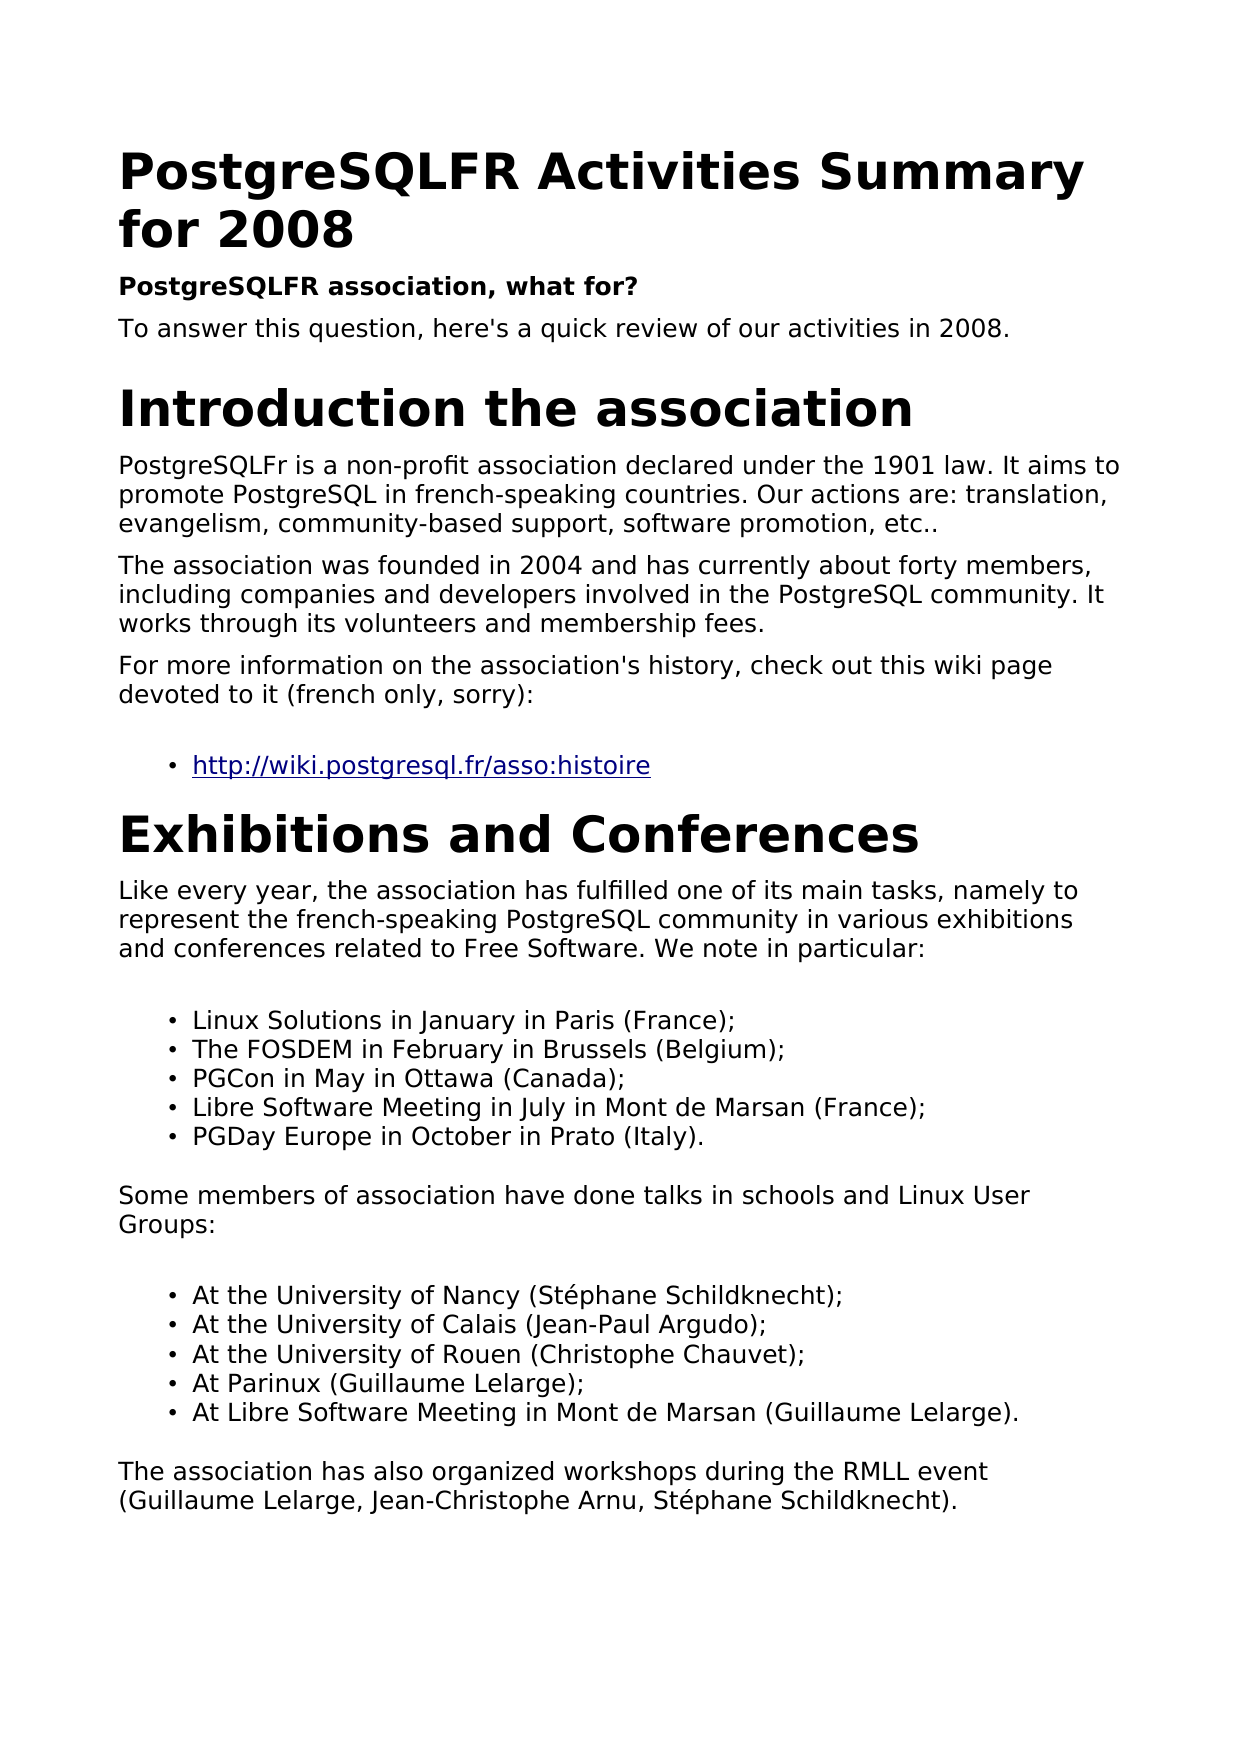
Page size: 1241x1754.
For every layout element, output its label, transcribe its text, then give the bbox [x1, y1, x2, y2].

list Libre Software Meeting in July in Mont de Marsan (France); [177, 1093, 1122, 1122]
text PostgreSQLFR association, what for? [118, 272, 1122, 301]
text The association was founded in 2004 and has currently about forty members, including companies and developers involved in the PostgreSQL community. It works through its volunteers and membership fees. [118, 551, 1122, 639]
list PGCon in May in Ottawa (Canada); [177, 1064, 1122, 1093]
subtitle Exhibitions and Conferences [118, 806, 1122, 864]
text For more information on the association's history, check out this wiki page devoted to it (french only, sorry): [118, 651, 1122, 709]
subtitle PostgreSQLFR Activities Summary for 2008 [118, 143, 1122, 259]
list At Libre Software Meeting in Mont de Marsan (Guillaume Lelarge). [177, 1398, 1122, 1427]
list http://wiki.postgresql.fr/asso:histoire [177, 751, 1122, 781]
text To answer this question, here's a quick review of our activities in 2008. [118, 314, 1122, 343]
text Like every year, the association has fulfilled one of its main tasks, namely to represent the french-speaking PostgreSQL community in various exhibitions and conferences related to Free Software. We note in particular: [118, 876, 1122, 964]
text PostgreSQLFr is a non-profit association declared under the 1901 law. It aims to promote PostgreSQL in french-speaking countries. Our actions are: translation, evangelism, community-based support, software promotion, etc.. [118, 451, 1122, 539]
list At the University of Nancy (Stéphane Schildknecht); [177, 1281, 1122, 1311]
list PGDay Europe in October in Prato (Italy). [177, 1122, 1122, 1152]
list At the University of Calais (Jean-Paul Argudo); [177, 1311, 1122, 1340]
text The association has also organized workshops during the RMLL event (Guillaume Lelarge, Jean-Christophe Arnu, Stéphane Schildknecht). [118, 1457, 1122, 1515]
list Linux Solutions in January in Paris (France); [177, 1006, 1122, 1035]
list At the University of Rouen (Christophe Chauvet); [177, 1340, 1122, 1369]
text Some members of association have done talks in schools and Linux User Groups: [118, 1181, 1122, 1239]
list The FOSDEM in February in Brussels (Belgium); [177, 1035, 1122, 1064]
subtitle Introduction the association [118, 380, 1122, 439]
list At Parinux (Guillaume Lelarge); [177, 1369, 1122, 1398]
